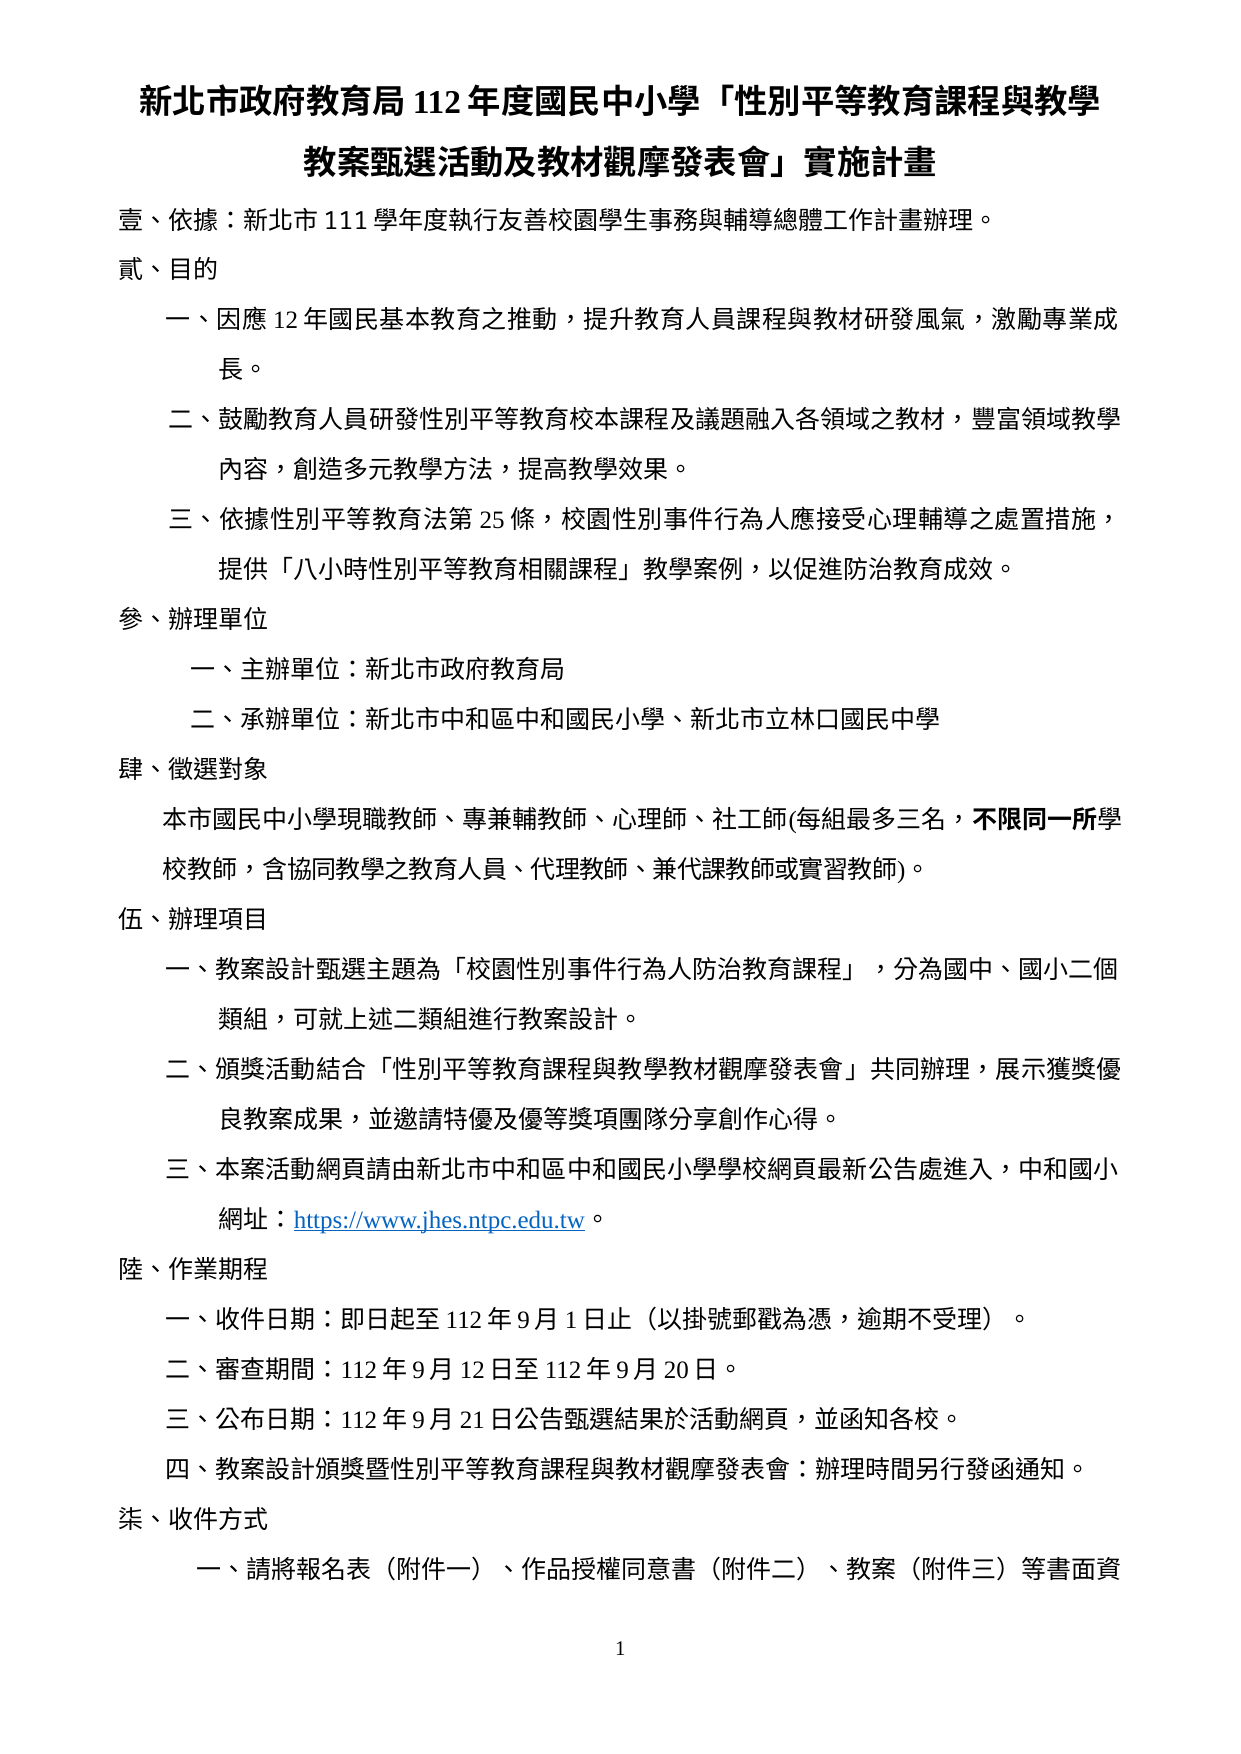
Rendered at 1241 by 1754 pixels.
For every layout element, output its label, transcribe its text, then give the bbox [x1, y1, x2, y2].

text 新北市政府教育局112年度國民中小學「性別平等教育課程與教學 [118, 75, 1122, 123]
text 一、請將報名表（附件一）、作品授權同意書（附件二）、教案（附件三）等書面資 [165, 1538, 1122, 1588]
text 二、審查期間：112年9月12日至112年9月20日。 [165, 1338, 1122, 1388]
text 陸、作業期程 [118, 1238, 1122, 1288]
text 二、鼓勵教育人員研發性別平等教育校本課程及議題融入各領域之教材，豐富領域教學內容，創造多元教學方法，提高教學效果。 [168, 388, 1122, 488]
text 一、主辦單位：新北市政府教育局 [165, 638, 1122, 688]
text 四、教案設計頒獎暨性別平等教育課程與教材觀摩發表會：辦理時間另行發函通知。 [165, 1438, 1122, 1488]
text 貳、目的 [118, 238, 1122, 288]
text 肆、徵選對象 [118, 738, 1122, 788]
text 三、本案活動網頁請由新北市中和區中和國民小學學校網頁最新公告處進入，中和國小網址：https://www.jhes.ntpc.edu.tw。 [165, 1138, 1122, 1238]
text 柒、收件方式 [118, 1488, 1122, 1538]
text 壹、依據：新北市111學年度執行友善校園學生事務與輔導總體工作計畫辦理。 [118, 196, 1122, 238]
text 伍、辦理項目 [118, 888, 1122, 938]
text 參、辦理單位 [118, 588, 1122, 638]
text 一、因應12年國民基本教育之推動，提升教育人員課程與教材研發風氣，激勵專業成長。 [165, 288, 1122, 388]
text 三、依據性別平等教育法第25條，校園性別事件行為人應接受心理輔導之處置措施，提供「八小時性別平等教育相關課程」教學案例，以促進防治教育成效。 [168, 488, 1122, 588]
text 三、公布日期：112年9月21日公告甄選結果於活動網頁，並函知各校。 [165, 1388, 1122, 1438]
text 本市國民中小學現職教師、專兼輔教師、心理師、社工師(每組最多三名，不限同一所學校教師，含協同教學之教育人員、代理教師、兼代課教師或實習教師)。 [162, 788, 1122, 888]
text 二、承辦單位：新北市中和區中和國民小學、新北市立林口國民中學 [165, 688, 1122, 738]
text 一、教案設計甄選主題為「校園性別事件行為人防治教育課程」，分為國中、國小二個類組，可就上述二類組進行教案設計。 [165, 938, 1122, 1038]
text 教案甄選活動及教材觀摩發表會」實施計畫 [118, 136, 1122, 184]
text 二、頒獎活動結合「性別平等教育課程與教學教材觀摩發表會」共同辦理，展示獲獎優良教案成果，並邀請特優及優等獎項團隊分享創作心得。 [165, 1038, 1122, 1138]
text 一、收件日期：即日起至112年9月1日止（以掛號郵戳為憑，逾期不受理）。 [165, 1288, 1122, 1338]
